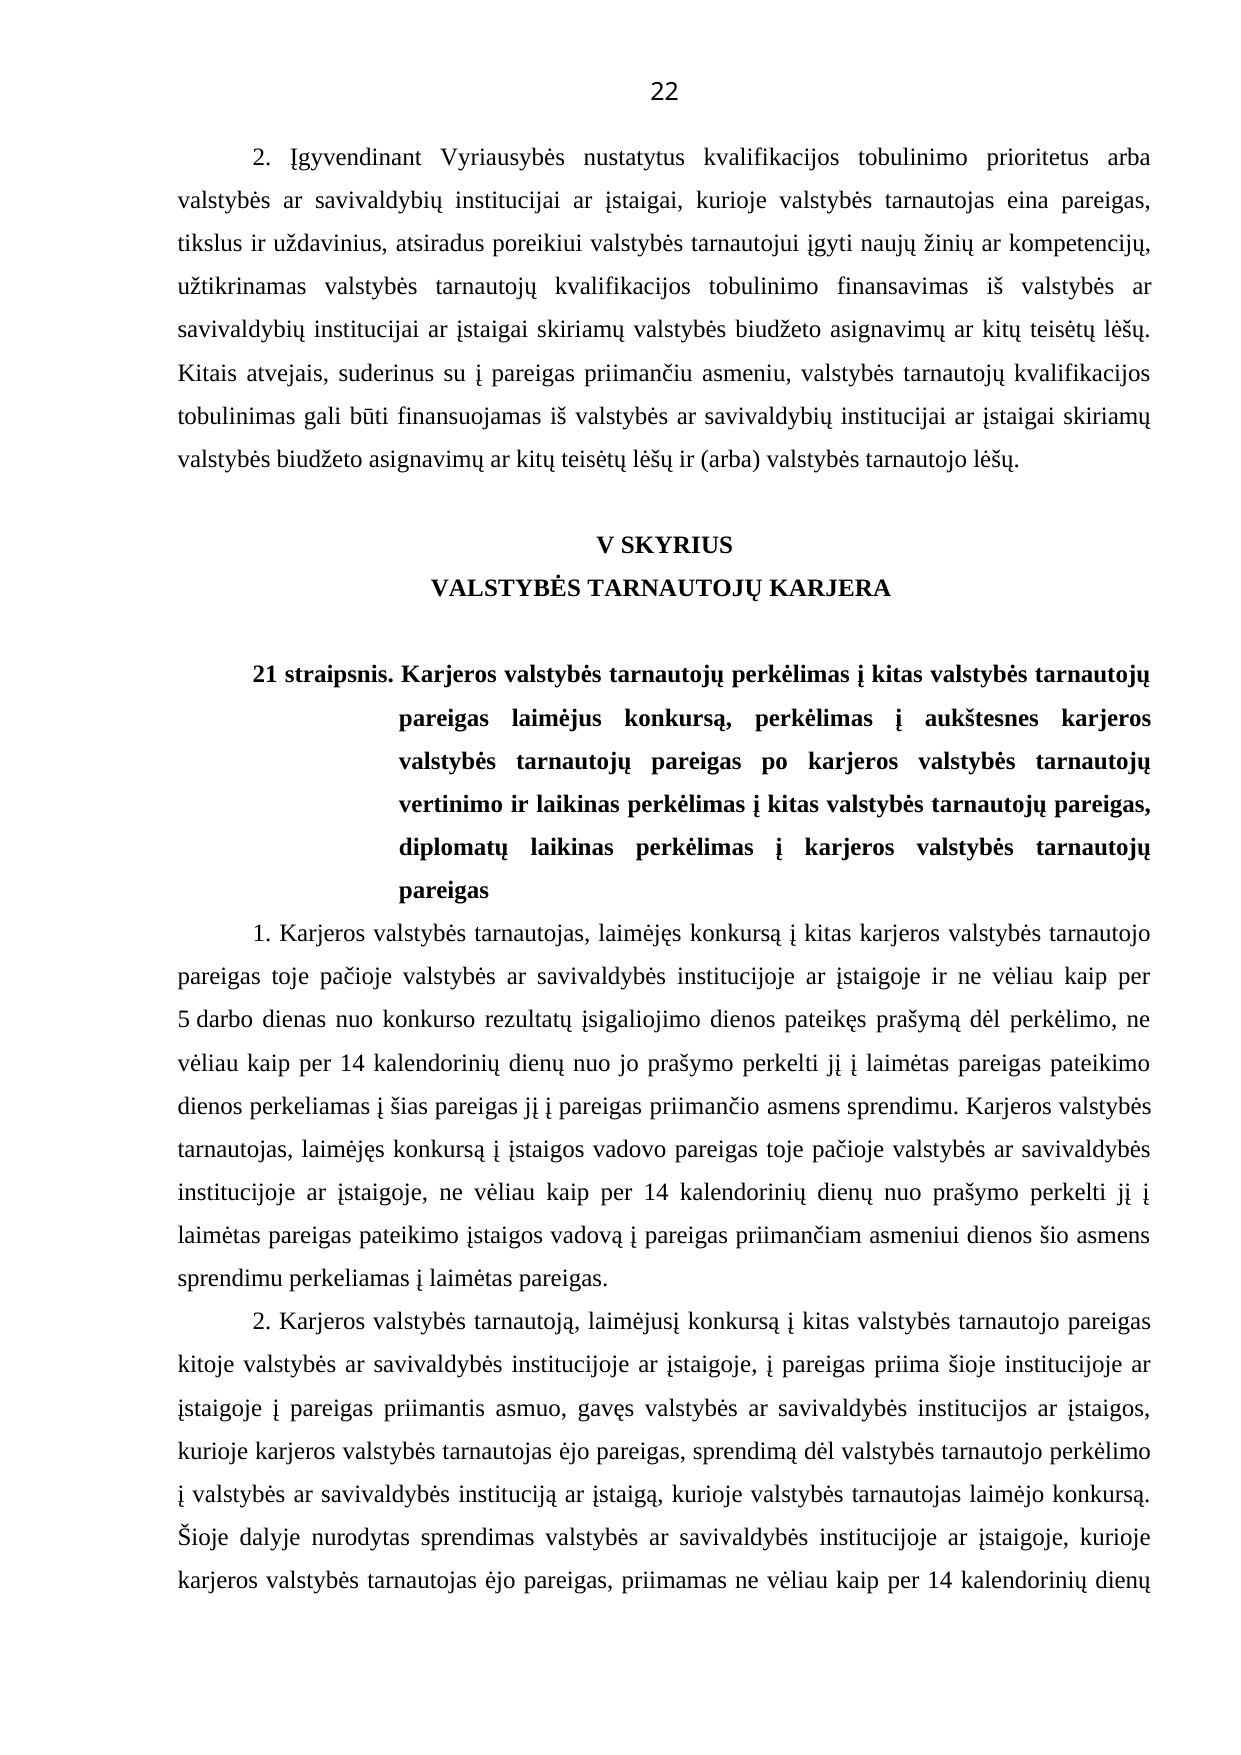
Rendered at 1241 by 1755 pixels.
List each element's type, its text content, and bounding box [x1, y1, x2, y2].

text 21 straipsnis. Karjeros valstybės tarnautojų perkėlimas į kitas valstybės tarnautojų pareigas laimėjus konkursą, perkėlimas į aukštesnes karjeros valstybės tarnautojų pareigas po karjeros valstybės tarnautojų vertinimo ir laikinas perkėlimas į kitas valstybės tarnautojų pareigas, diplomatų laikinas perkėlimas į karjeros valstybės tarnautojų pareigas [252, 659, 1152, 904]
text 2. Įgyvendinant Vyriausybės nustatytus kvalifikacijos tobulinimo prioritetus arba valstybės ar savivaldybių institucijai ar įstaigai, kurioje valstybės tarnautojas eina pareigas, tikslus ir uždavinius, atsiradus poreikiui valstybės tarnautojui įgyti naujų žinių ar kompetencijų, užtikrinamas valstybės tarnautojų kvalifikacijos tobulinimo finansavimas iš valstybės ar savivaldybių institucijai ar įstaigai skiriamų valstybės biudžeto asignavimų ar kitų teisėtų lėšų. Kitais atvejais, suderinus su į pareigas priimančiu asmeniu, valstybės tarnautojų kvalifikacijos tobulinimas gali būti finansuojamas iš valstybės ar savivaldybių institucijai ar įstaigai skiriamų valstybės biudžeto asignavimų ar kitų teisėtų lėšų ir (arba) valstybės tarnautojo lėšų. [177, 142, 1152, 473]
text 1. Karjeros valstybės tarnautojas, laimėjęs konkursą į kitas karjeros valstybės tarnautojo pareigas toje pačioje valstybės ar savivaldybės institucijoje ar įstaigoje ir ne vėliau kaip per 5 darbo dienas nuo konkurso rezultatų įsigaliojimo dienos pateikęs prašymą dėl perkėlimo, ne vėliau kaip per 14 kalendorinių dienų nuo jo prašymo perkelti jį į laimėtas pareigas pateikimo dienos perkeliamas į šias pareigas jį į pareigas priimančio asmens sprendimu. Karjeros valstybės tarnautojas, laimėjęs konkursą į įstaigos vadovo pareigas toje pačioje valstybės ar savivaldybės institucijoje ar įstaigoje, ne vėliau kaip per 14 kalendorinių dienų nuo prašymo perkelti jį į laimėtas pareigas pateikimo įstaigos vadovą į pareigas priimančiam asmeniui dienos šio asmens sprendimu perkeliamas į laimėtas pareigas. [177, 918, 1152, 1292]
text V SKYRIUS [177, 530, 1152, 559]
text VALSTYBĖS TARNAUTOJŲ KARJERA [177, 573, 1152, 602]
text 2. Karjeros valstybės tarnautoją, laimėjusį konkursą į kitas valstybės tarnautojo pareigas kitoje valstybės ar savivaldybės institucijoje ar įstaigoje, į pareigas priima šioje institucijoje ar įstaigoje į pareigas priimantis asmuo, gavęs valstybės ar savivaldybės institucijos ar įstaigos, kurioje karjeros valstybės tarnautojas ėjo pareigas, sprendimą dėl valstybės tarnautojo perkėlimo į valstybės ar savivaldybės instituciją ar įstaigą, kurioje valstybės tarnautojas laimėjo konkursą. Šioje dalyje nurodytas sprendimas valstybės ar savivaldybės institucijoje ar įstaigoje, kurioje karjeros valstybės tarnautojas ėjo pareigas, priimamas ne vėliau kaip per 14 kalendorinių dienų [177, 1306, 1152, 1594]
